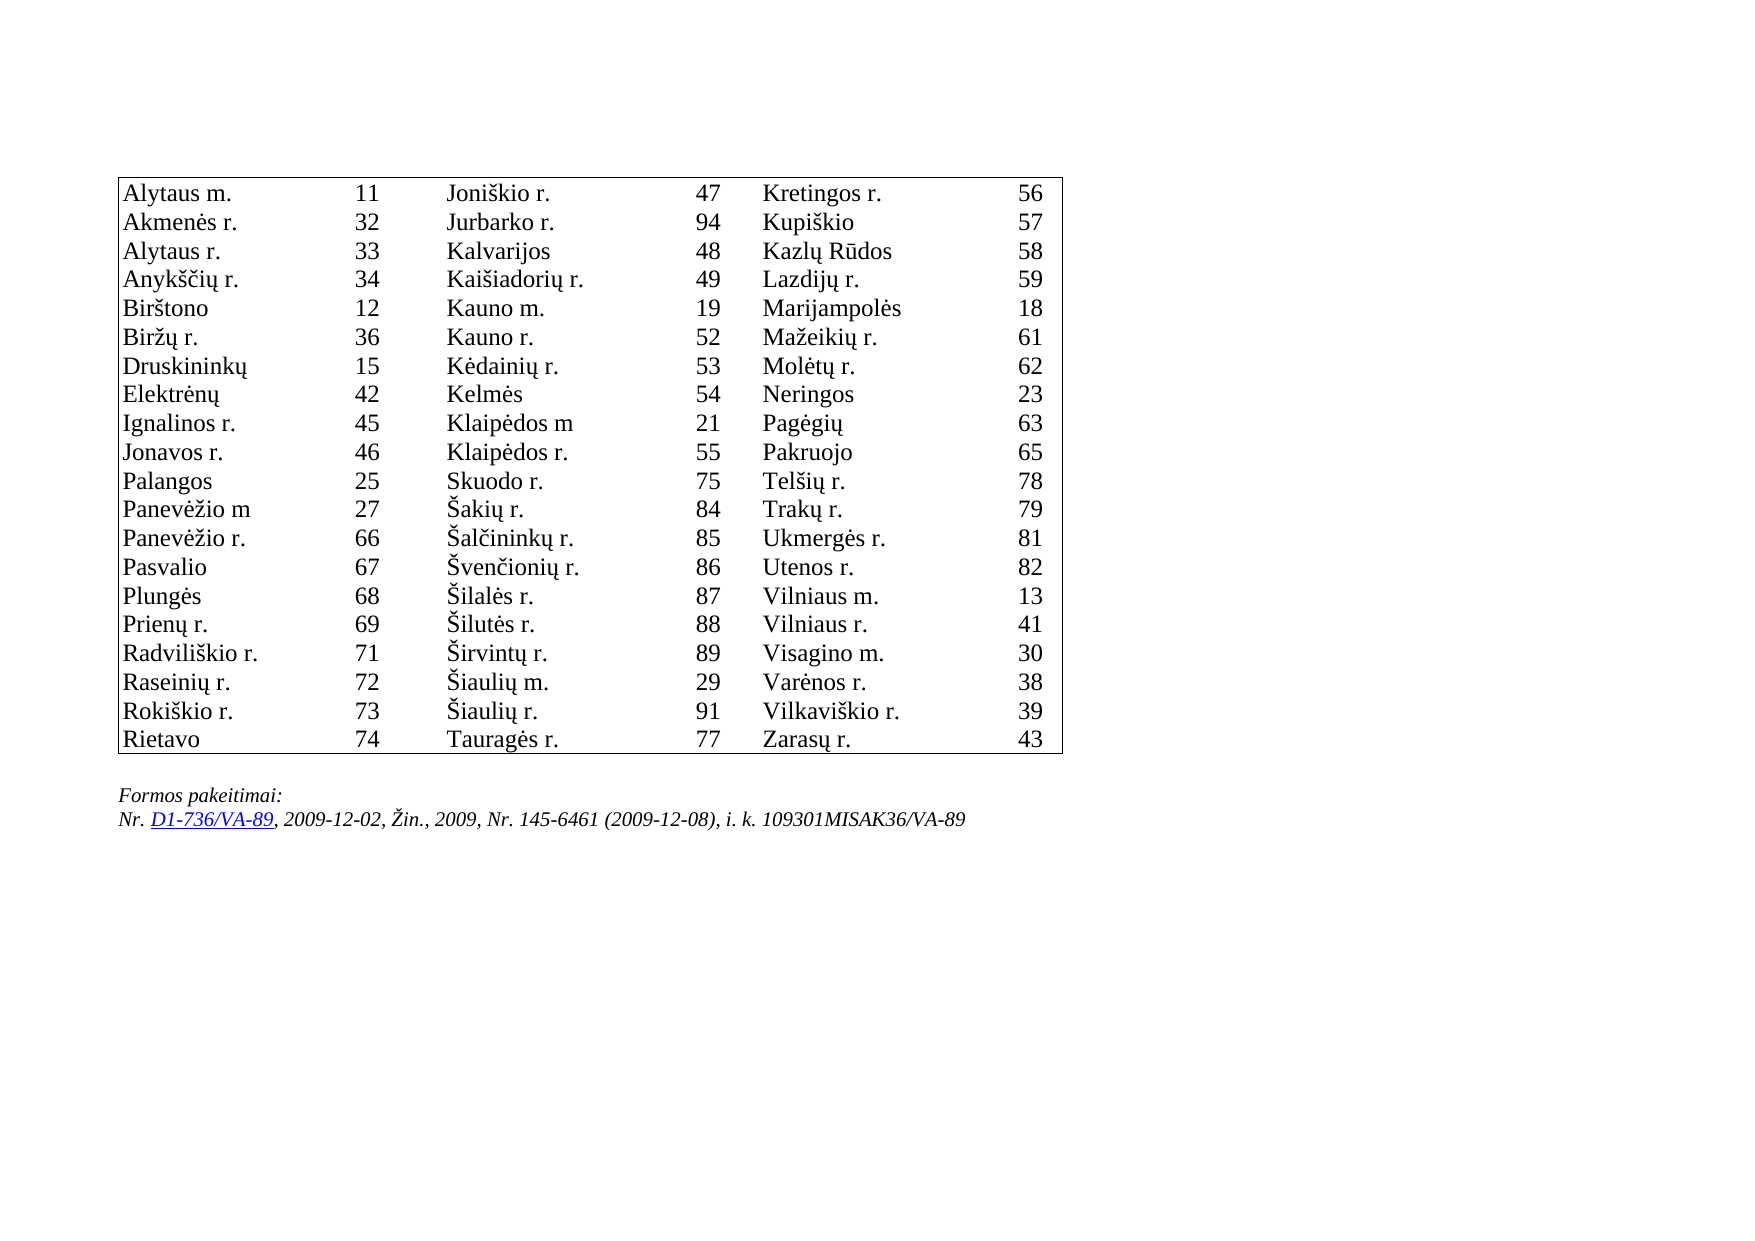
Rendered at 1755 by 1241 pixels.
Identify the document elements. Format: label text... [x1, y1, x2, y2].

table_cell 30 [1014, 638, 1062, 667]
table_cell Kėdainių r. [442, 351, 691, 379]
table_cell Plungės [119, 581, 350, 609]
table_cell Alytaus r. [119, 236, 350, 264]
table_cell 74 [350, 725, 442, 753]
table_cell 88 [691, 610, 758, 638]
text Nr. D1-736/VA-89, 2009-12-02, Žin., 2009, Nr. 145-6461 (2009-12-08), i. k. 109301MISAK36/VA-89 [118, 807, 1636, 831]
table_cell 23 [1014, 380, 1062, 408]
table_cell Vilniaus m. [758, 581, 1014, 609]
table_cell Pagėgių [758, 408, 1014, 437]
table_cell 42 [350, 380, 442, 408]
table_header Joniškio r. [442, 178, 691, 207]
table_cell 81 [1014, 523, 1062, 552]
table_cell 84 [691, 495, 758, 523]
table_cell Palangos [119, 466, 350, 494]
table_cell Klaipėdos r. [442, 437, 691, 466]
table_cell 55 [691, 437, 758, 466]
table_cell 34 [350, 265, 442, 293]
table_cell Raseinių r. [119, 667, 350, 696]
text Formos pakeitimai: [118, 783, 1636, 807]
table_cell 48 [691, 236, 758, 264]
table_cell 15 [350, 351, 442, 379]
table_cell 49 [691, 265, 758, 293]
table_cell Kauno m. [442, 293, 691, 322]
table_cell Anykščių r. [119, 265, 350, 293]
table_cell 41 [1014, 610, 1062, 638]
table_cell Pasvalio [119, 552, 350, 581]
table_cell 87 [691, 581, 758, 609]
table_cell 13 [1014, 581, 1062, 609]
table_cell 25 [350, 466, 442, 494]
table_cell 21 [691, 408, 758, 437]
table_cell Skuodo r. [442, 466, 691, 494]
table_header Kretingos r. [758, 178, 1014, 207]
table_cell Šilutės r. [442, 610, 691, 638]
table_cell 32 [350, 207, 442, 236]
table_cell Šiaulių r. [442, 696, 691, 724]
table_cell 82 [1014, 552, 1062, 581]
table_cell Širvintų r. [442, 638, 691, 667]
table_cell Ignalinos r. [119, 408, 350, 437]
table_cell Druskininkų [119, 351, 350, 379]
table_cell Jonavos r. [119, 437, 350, 466]
table_cell 78 [1014, 466, 1062, 494]
table_cell Marijampolės [758, 293, 1014, 322]
table_cell 36 [350, 322, 442, 351]
table_cell 19 [691, 293, 758, 322]
table_cell 39 [1014, 696, 1062, 724]
table_header Alytaus m. [119, 178, 350, 207]
table_cell 66 [350, 523, 442, 552]
table_cell Vilkaviškio r. [758, 696, 1014, 724]
table_cell 59 [1014, 265, 1062, 293]
table_cell 89 [691, 638, 758, 667]
table_cell Utenos r. [758, 552, 1014, 581]
table_cell 63 [1014, 408, 1062, 437]
table_cell Šiaulių m. [442, 667, 691, 696]
table_cell Kaišiadorių r. [442, 265, 691, 293]
table_cell Zarasų r. [758, 725, 1014, 753]
table_cell 94 [691, 207, 758, 236]
table_cell Rokiškio r. [119, 696, 350, 724]
table_cell Lazdijų r. [758, 265, 1014, 293]
table_cell Molėtų r. [758, 351, 1014, 379]
table_cell Rietavo [119, 725, 350, 753]
table_cell Elektrėnų [119, 380, 350, 408]
table_cell 43 [1014, 725, 1062, 753]
table_cell Kazlų Rūdos [758, 236, 1014, 264]
table_cell Mažeikių r. [758, 322, 1014, 351]
table_cell 71 [350, 638, 442, 667]
table_cell Kupiškio [758, 207, 1014, 236]
table_cell 12 [350, 293, 442, 322]
table_cell 54 [691, 380, 758, 408]
table_cell Panevėžio m [119, 495, 350, 523]
table_cell 18 [1014, 293, 1062, 322]
table_cell Tauragės r. [442, 725, 691, 753]
table_cell 27 [350, 495, 442, 523]
table_cell 61 [1014, 322, 1062, 351]
table_cell Panevėžio r. [119, 523, 350, 552]
table_header 47 [691, 178, 758, 207]
table_cell 58 [1014, 236, 1062, 264]
table_cell 29 [691, 667, 758, 696]
table_cell 69 [350, 610, 442, 638]
table_cell Prienų r. [119, 610, 350, 638]
table_cell Kelmės [442, 380, 691, 408]
table_cell Kauno r. [442, 322, 691, 351]
table_cell Trakų r. [758, 495, 1014, 523]
table_cell 73 [350, 696, 442, 724]
table_cell 67 [350, 552, 442, 581]
table_cell 91 [691, 696, 758, 724]
table_cell Biržų r. [119, 322, 350, 351]
table_cell Klaipėdos m [442, 408, 691, 437]
table_cell 46 [350, 437, 442, 466]
table_cell 65 [1014, 437, 1062, 466]
table_cell 45 [350, 408, 442, 437]
table_cell Jurbarko r. [442, 207, 691, 236]
table_cell Vilniaus r. [758, 610, 1014, 638]
table_cell 57 [1014, 207, 1062, 236]
table_cell 53 [691, 351, 758, 379]
table_cell 72 [350, 667, 442, 696]
table_cell 33 [350, 236, 442, 264]
table_cell Švenčionių r. [442, 552, 691, 581]
table_cell Birštono [119, 293, 350, 322]
table_cell Kalvarijos [442, 236, 691, 264]
table_cell Pakruojo [758, 437, 1014, 466]
table_cell Šalčininkų r. [442, 523, 691, 552]
table_cell 77 [691, 725, 758, 753]
table_cell 62 [1014, 351, 1062, 379]
table_cell 52 [691, 322, 758, 351]
table_cell Šakių r. [442, 495, 691, 523]
table_header 56 [1014, 178, 1062, 207]
table_cell Ukmergės r. [758, 523, 1014, 552]
table_cell Radviliškio r. [119, 638, 350, 667]
table_cell Telšių r. [758, 466, 1014, 494]
table_cell 79 [1014, 495, 1062, 523]
table_cell 85 [691, 523, 758, 552]
table_cell 86 [691, 552, 758, 581]
table_cell Varėnos r. [758, 667, 1014, 696]
table_cell 68 [350, 581, 442, 609]
table_cell 38 [1014, 667, 1062, 696]
table_cell Akmenės r. [119, 207, 350, 236]
table_cell Šilalės r. [442, 581, 691, 609]
table_cell Visagino m. [758, 638, 1014, 667]
table_cell 75 [691, 466, 758, 494]
table_cell Neringos [758, 380, 1014, 408]
table_header 11 [350, 178, 442, 207]
